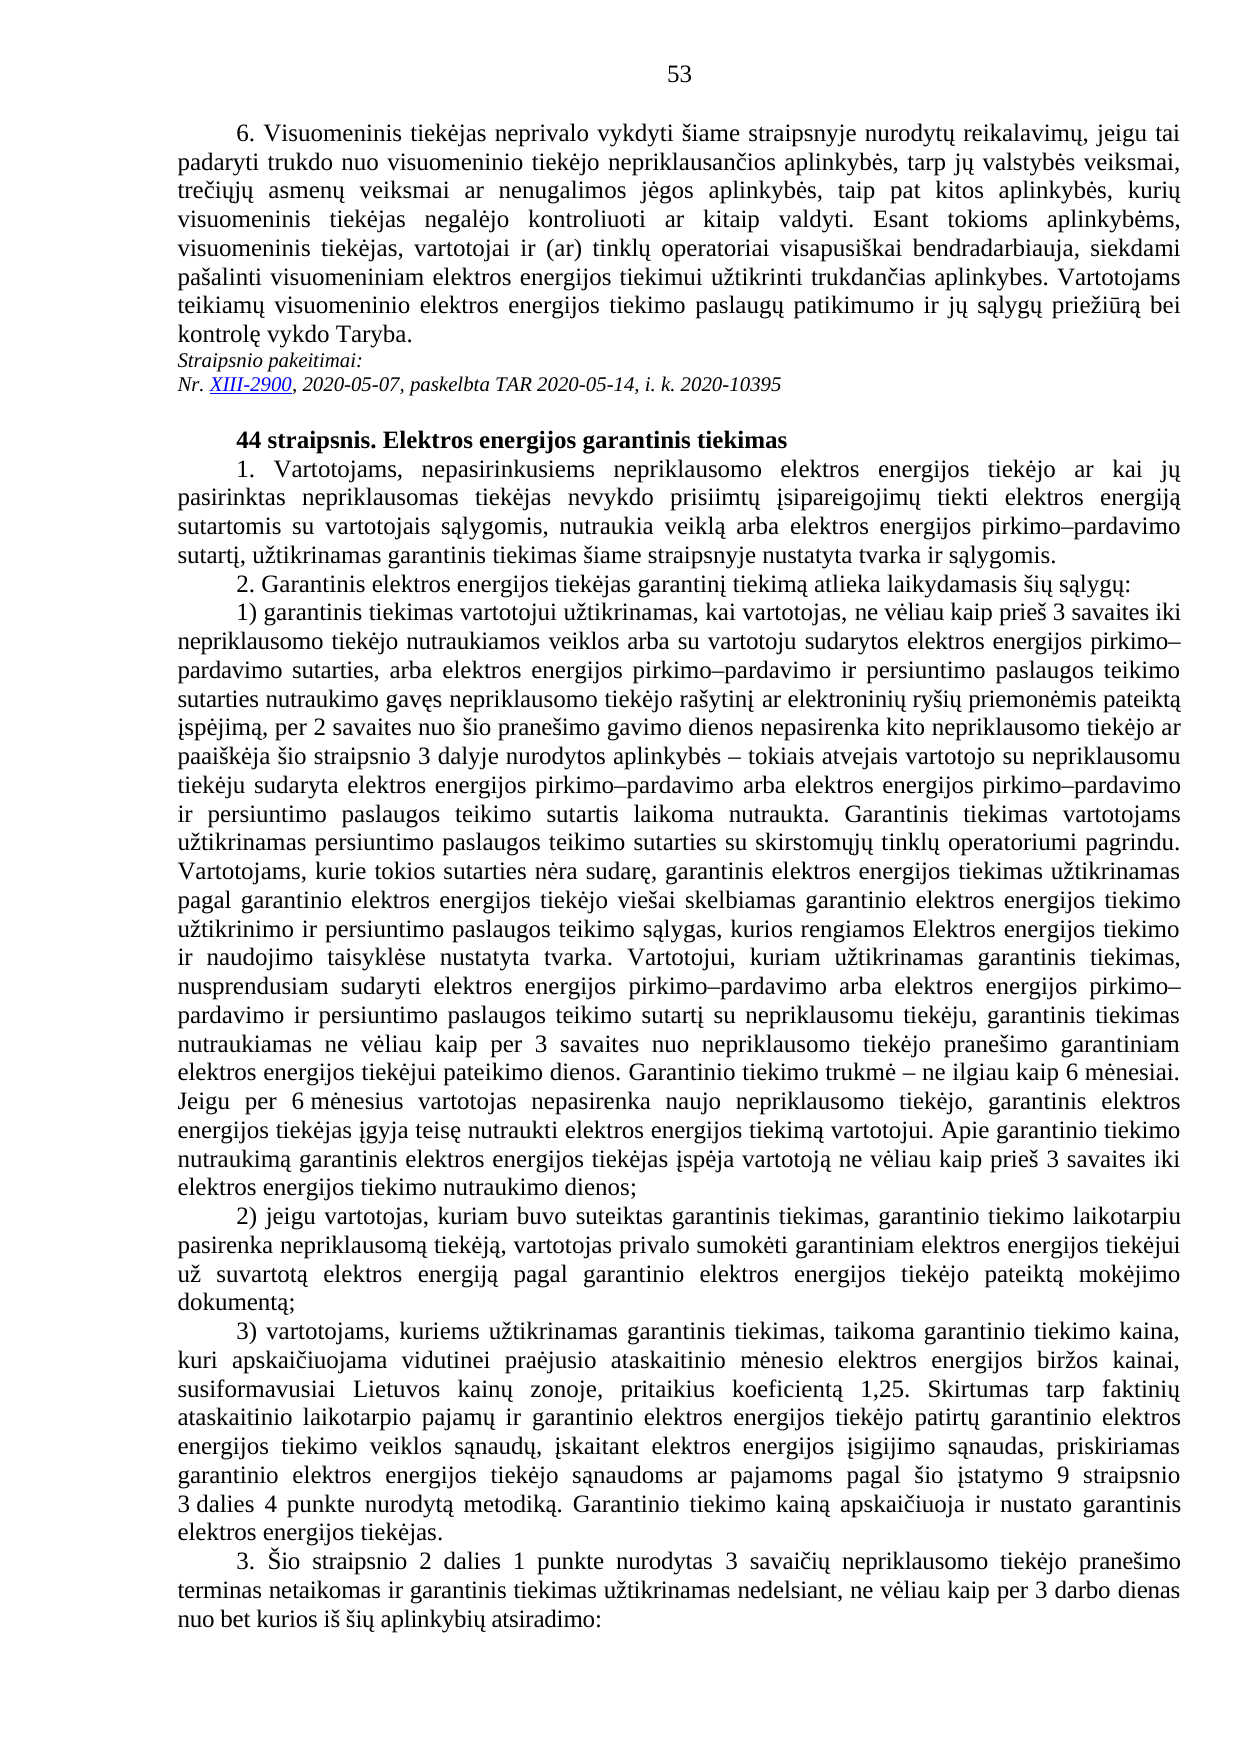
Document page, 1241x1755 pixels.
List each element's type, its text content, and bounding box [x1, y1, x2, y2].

text 44 straipsnis. Elektros energijos garantinis tiekimas [177, 425, 1181, 454]
text Nr. XIII-2900, 2020-05-07, paskelbta TAR 2020-05-14, i. k. 2020-10395 [177, 372, 1181, 396]
text Straipsnio pakeitimai: [177, 348, 1181, 372]
text 1) garantinis tiekimas vartotojui užtikrinamas, kai vartotojas, ne vėliau kaip prieš 3 savaites iki nepriklausomo tiekėjo nutraukiamos veiklos arba su vartotoju sudarytos elektros energijos pirkimo–pardavimo sutarties, arba elektros energijos pirkimo–pardavimo ir persiuntimo paslaugos teikimo sutarties nutraukimo gavęs nepriklausomo tiekėjo rašytinį ar elektroninių ryšių priemonėmis pateiktą įspėjimą, per 2 savaites nuo šio pranešimo gavimo dienos nepasirenka kito nepriklausomo tiekėjo ar paaiškėja šio straipsnio 3 dalyje nurodytos aplinkybės – tokiais atvejais vartotojo su nepriklausomu tiekėju sudaryta elektros energijos pirkimo–pardavimo arba elektros energijos pirkimo–pardavimo ir persiuntimo paslaugos teikimo sutartis laikoma nutraukta. Garantinis tiekimas vartotojams užtikrinamas persiuntimo paslaugos teikimo sutarties su skirstomųjų tinklų operatoriumi pagrindu. Vartotojams, kurie tokios sutarties nėra sudarę, garantinis elektros energijos tiekimas užtikrinamas pagal garantinio elektros energijos tiekėjo viešai skelbiamas garantinio elektros energijos tiekimo užtikrinimo ir persiuntimo paslaugos teikimo sąlygas, kurios rengiamos Elektros energijos tiekimo ir naudojimo taisyklėse nustatyta tvarka. Vartotojui, kuriam užtikrinamas garantinis tiekimas, nusprendusiam sudaryti elektros energijos pirkimo–pardavimo arba elektros energijos pirkimo–pardavimo ir persiuntimo paslaugos teikimo sutartį su nepriklausomu tiekėju, garantinis tiekimas nutraukiamas ne vėliau kaip per 3 savaites nuo nepriklausomo tiekėjo pranešimo garantiniam elektros energijos tiekėjui pateikimo dienos. Garantinio tiekimo trukmė – ne ilgiau kaip 6 mėnesiai. Jeigu per 6 mėnesius vartotojas nepasirenka naujo nepriklausomo tiekėjo, garantinis elektros energijos tiekėjas įgyja teisę nutraukti elektros energijos tiekimą vartotojui. Apie garantinio tiekimo nutraukimą garantinis elektros energijos tiekėjas įspėja vartotoją ne vėliau kaip prieš 3 savaites iki elektros energijos tiekimo nutraukimo dienos; [177, 597, 1181, 1201]
text 3) vartotojams, kuriems užtikrinamas garantinis tiekimas, taikoma garantinio tiekimo kaina, kuri apskaičiuojama vidutinei praėjusio ataskaitinio mėnesio elektros energijos biržos kainai, susiformavusiai Lietuvos kainų zonoje, pritaikius koeficientą 1,25. Skirtumas tarp faktinių ataskaitinio laikotarpio pajamų ir garantinio elektros energijos tiekėjo patirtų garantinio elektros energijos tiekimo veiklos sąnaudų, įskaitant elektros energijos įsigijimo sąnaudas, priskiriamas garantinio elektros energijos tiekėjo sąnaudoms ar pajamoms pagal šio įstatymo 9 straipsnio 3 dalies 4 punkte nurodytą metodiką. Garantinio tiekimo kainą apskaičiuoja ir nustato garantinis elektros energijos tiekėjas. [177, 1316, 1181, 1546]
text 3. Šio straipsnio 2 dalies 1 punkte nurodytas 3 savaičių nepriklausomo tiekėjo pranešimo terminas netaikomas ir garantinis tiekimas užtikrinamas nedelsiant, ne vėliau kaip per 3 darbo dienas nuo bet kurios iš šių aplinkybių atsiradimo: [177, 1546, 1181, 1632]
text 2) jeigu vartotojas, kuriam buvo suteiktas garantinis tiekimas, garantinio tiekimo laikotarpiu pasirenka nepriklausomą tiekėją, vartotojas privalo sumokėti garantiniam elektros energijos tiekėjui už suvartotą elektros energiją pagal garantinio elektros energijos tiekėjo pateiktą mokėjimo dokumentą; [177, 1201, 1181, 1316]
text 2. Garantinis elektros energijos tiekėjas garantinį tiekimą atlieka laikydamasis šių sąlygų: [177, 569, 1181, 597]
text 6. Visuomeninis tiekėjas neprivalo vykdyti šiame straipsnyje nurodytų reikalavimų, jeigu tai padaryti trukdo nuo visuomeninio tiekėjo nepriklausančios aplinkybės, tarp jų valstybės veiksmai, trečiųjų asmenų veiksmai ar nenugalimos jėgos aplinkybės, taip pat kitos aplinkybės, kurių visuomeninis tiekėjas negalėjo kontroliuoti ar kitaip valdyti. Esant tokioms aplinkybėms, visuomeninis tiekėjas, vartotojai ir (ar) tinklų operatoriai visapusiškai bendradarbiauja, siekdami pašalinti visuomeniniam elektros energijos tiekimui užtikrinti trukdančias aplinkybes. Vartotojams teikiamų visuomeninio elektros energijos tiekimo paslaugų patikimumo ir jų sąlygų priežiūrą bei kontrolę vykdo Taryba. [177, 118, 1181, 348]
text 1. Vartotojams, nepasirinkusiems nepriklausomo elektros energijos tiekėjo ar kai jų pasirinktas nepriklausomas tiekėjas nevykdo prisiimtų įsipareigojimų tiekti elektros energiją sutartomis su vartotojais sąlygomis, nutraukia veiklą arba elektros energijos pirkimo–pardavimo sutartį, užtikrinamas garantinis tiekimas šiame straipsnyje nustatyta tvarka ir sąlygomis. [177, 454, 1181, 569]
